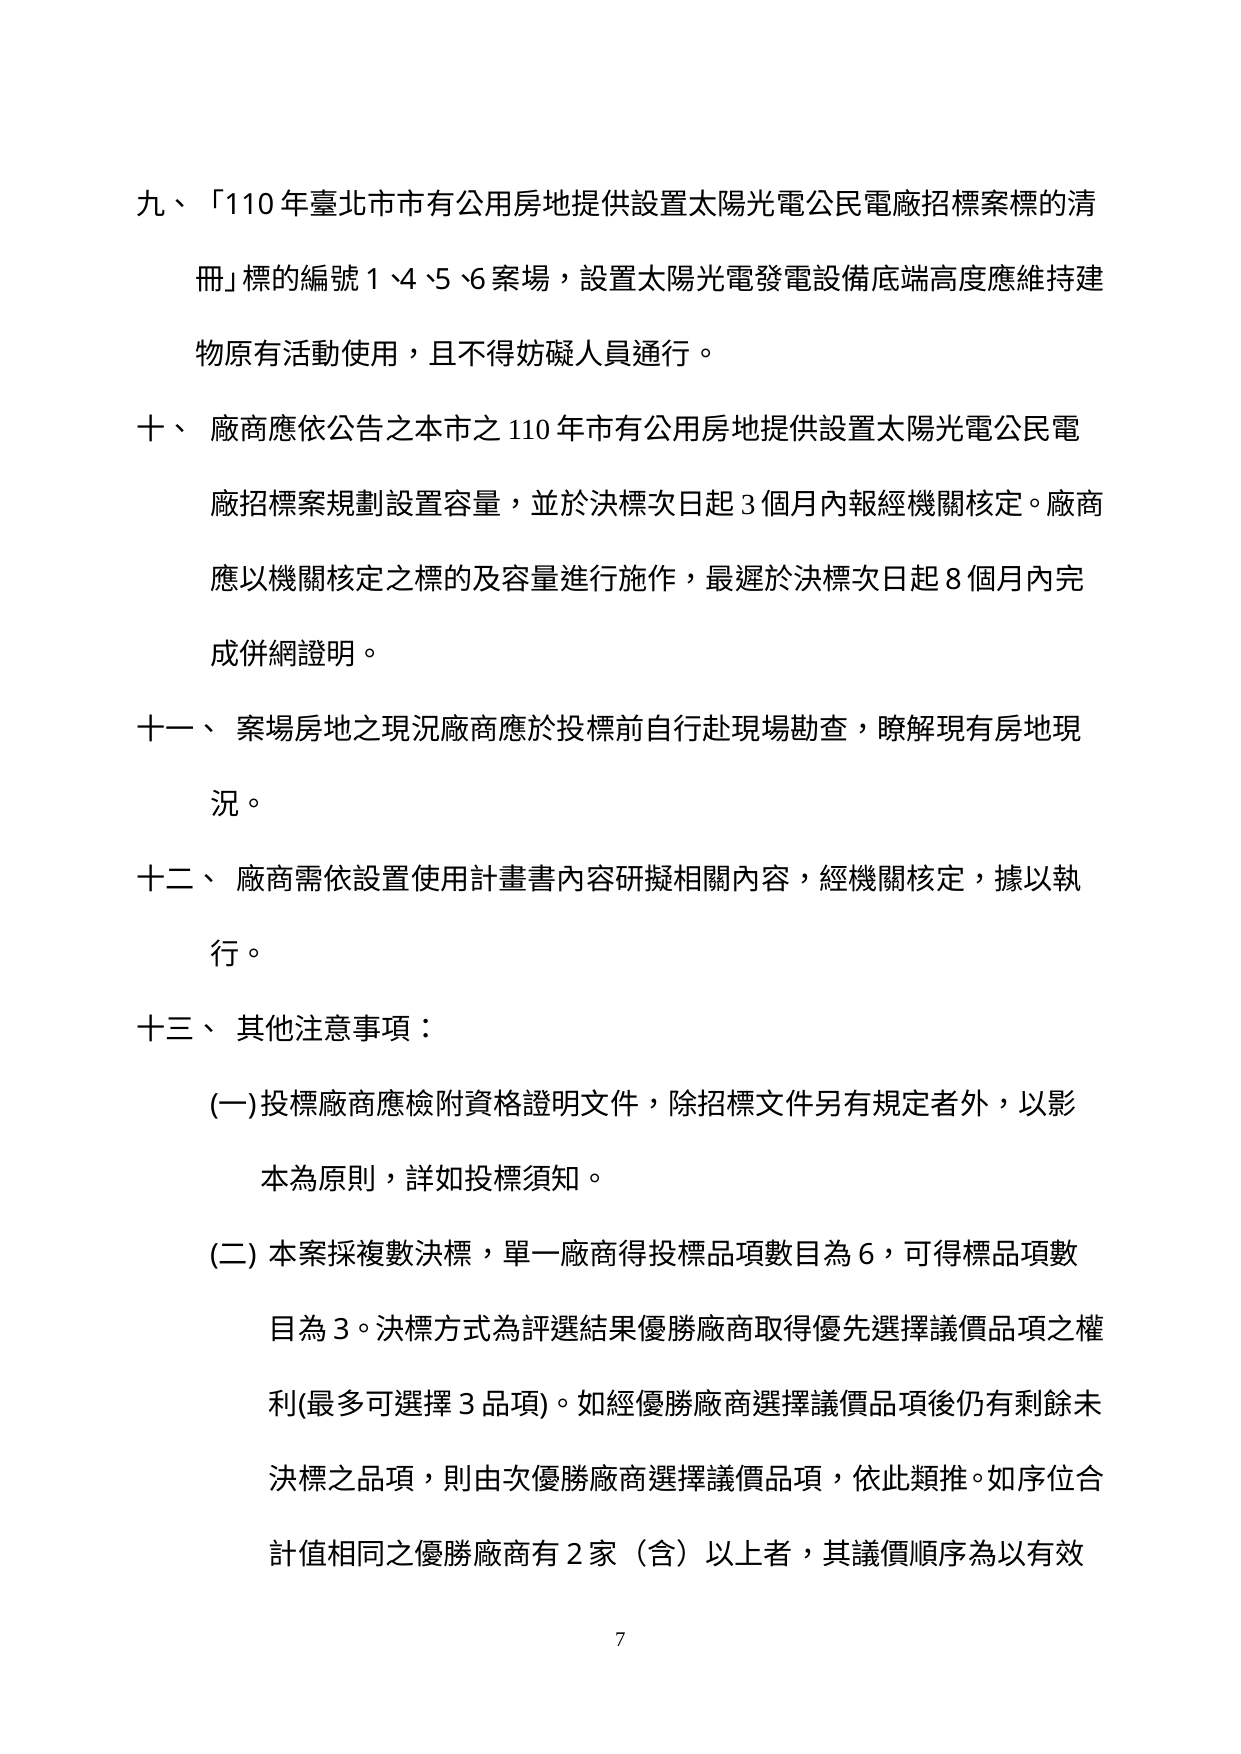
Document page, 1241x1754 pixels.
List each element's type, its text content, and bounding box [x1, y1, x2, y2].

list 投標廠商應檢附資格證明文件，除招標文件另有規定者外，以影本為原則，詳如投標須知。 [210, 1064, 1104, 1214]
list 其他注意事項： [136, 989, 1104, 1064]
list 廠商需依設置使用計畫書內容研擬相關內容，經機關核定，據以執行。 [136, 839, 1104, 989]
list 廠商應依公告之本市之110年市有公用房地提供設置太陽光電公民電廠招標案規劃設置容量，並於決標次日起3個月內報經機關核定。廠商應以機關核定之標的及容量進行施作，最遲於決標次日起8個月內完成併網證明。 [136, 389, 1104, 689]
list 「110年臺北市市有公用房地提供設置太陽光電公民電廠招標案標的清冊」標的編號1、4、5、6案場，設置太陽光電發電設備底端高度應維持建物原有活動使用，且不得妨礙人員通行。 [136, 164, 1104, 389]
list 案場房地之現況廠商應於投標前自行赴現場勘查，瞭解現有房地現況。 [136, 689, 1104, 839]
list 本案採複數決標，單一廠商得投標品項數目為6，可得標品項數目為3。決標方式為評選結果優勝廠商取得優先選擇議價品項之權利(最多可選擇3品項)。如經優勝廠商選擇議價品項後仍有剩餘未決標之品項，則由次優勝廠商選擇議價品項，依此類推。如序位合計值相同之優勝廠商有2家（含）以上者，其議價順序為以有效 [210, 1214, 1104, 1589]
